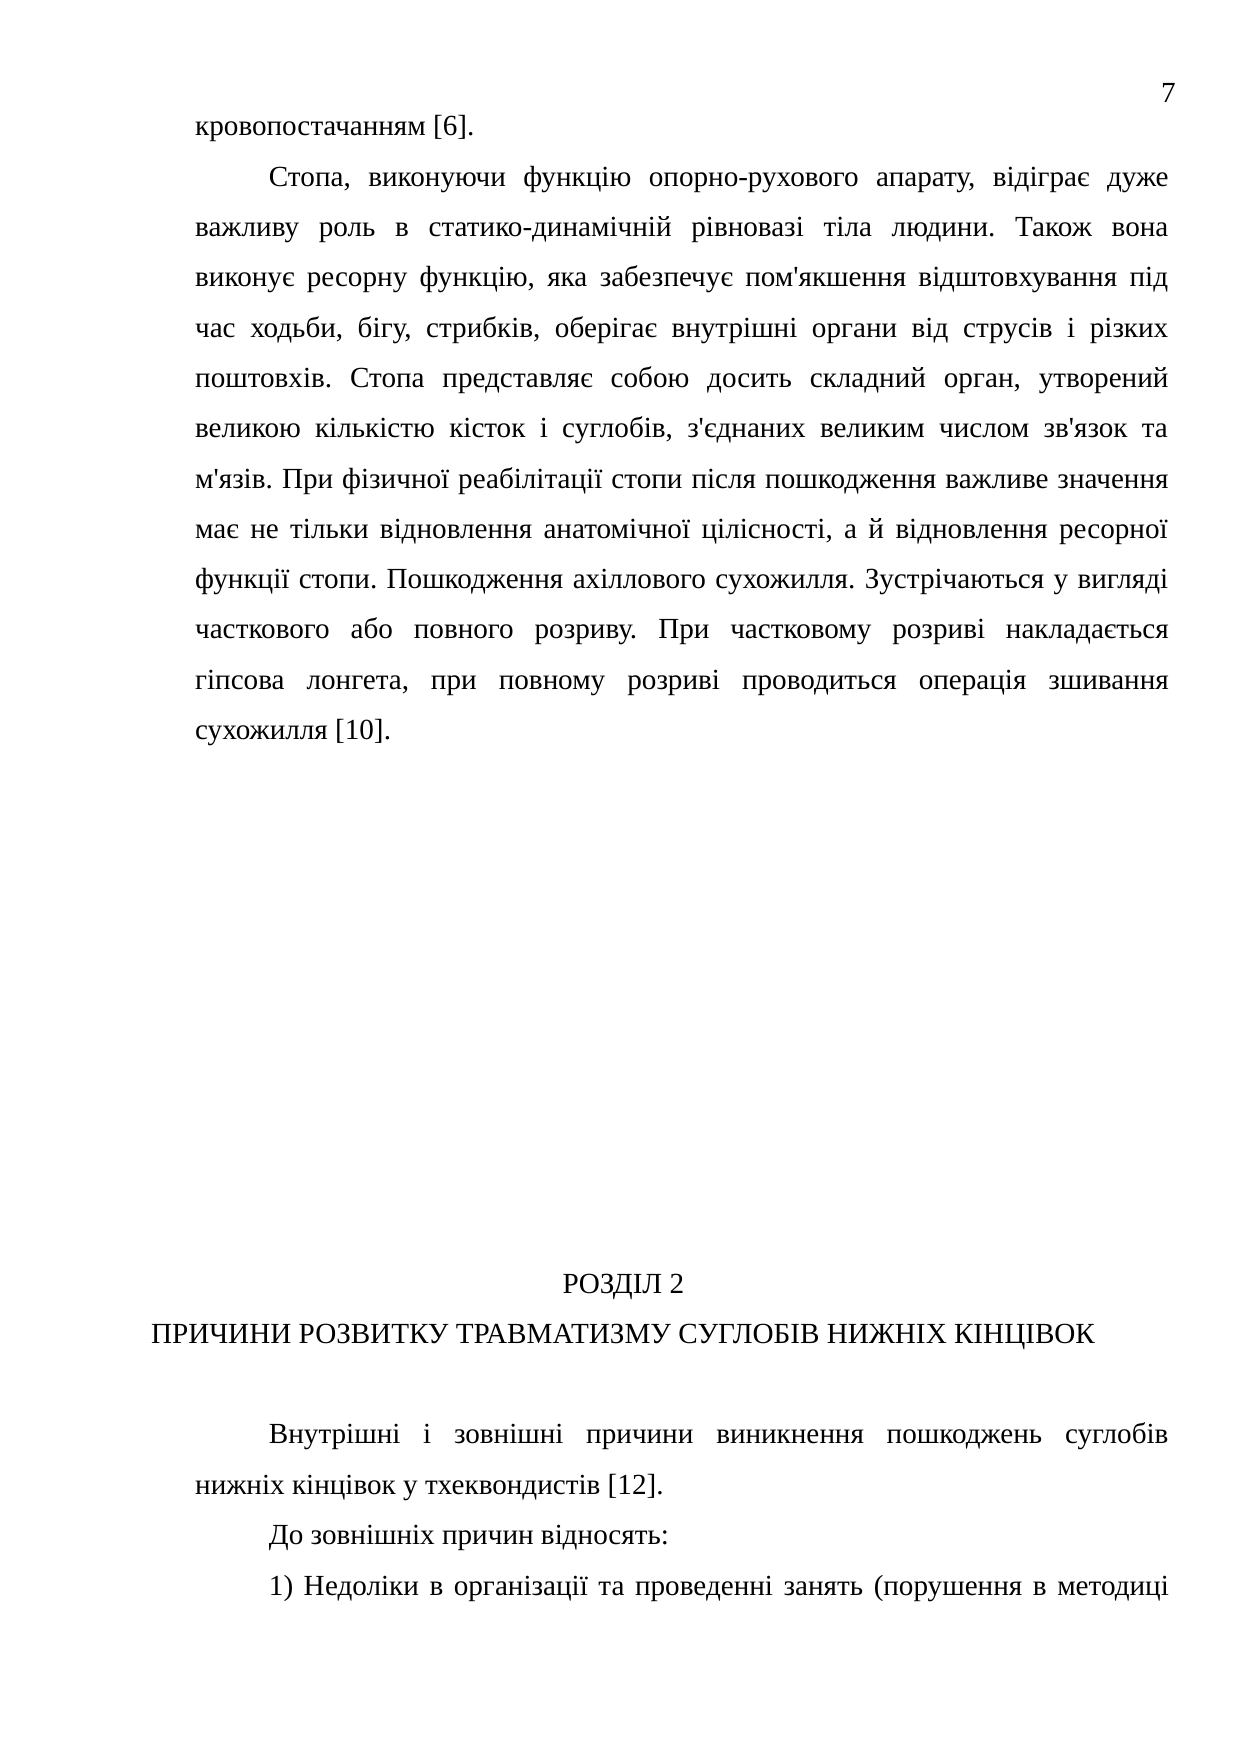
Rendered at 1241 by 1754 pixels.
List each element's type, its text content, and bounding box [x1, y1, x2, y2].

text Стопа, виконуючи функцію опорно-рухового апарату, відіграє дуже важливу роль в статико-динамічній рівновазі тіла людини. Також вона виконує ресорну функцію, яка забезпечує пом'якшення відштовхування під час ходьби, бігу, стрибків, оберігає внутрішні органи від струсів і різких поштовхів. Стопа представляє собою досить складний орган, утворений великою кількістю кісток і суглобів, з'єднаних великим числом зв'язок та м'язів. При фізичної реабілітації стопи після пошкодження важливе значення має не тільки відновлення анатомічної цілісності, а й відновлення ресорної функції стопи. Пошкодження ахіллового сухожилля. Зустрічаються у вигляді часткового або повного розриву. При частковому розриві накладається гіпсова лонгета, при повному розриві проводиться операція зшивання сухожилля [10]. [195, 159, 1169, 746]
text РОЗДІЛ 2 [18, 1266, 1228, 1299]
text ПРИЧИНИ РОЗВИТКУ ТРАВМАТИЗМУ СУГЛОБІВ НИЖНІХ КІНЦІВОК [18, 1316, 1228, 1349]
text 1) Недоліки в організації та проведенні занять (порушення в методиці [195, 1568, 1169, 1601]
text До зовнішніх причин відносять: [195, 1517, 1169, 1551]
text Внутрішні і зовнішні причини виникнення пошкоджень суглобів нижніх кінцівок у тхеквондистів [12]. [195, 1417, 1169, 1501]
list кровопостачанням [6]. [195, 108, 1169, 142]
